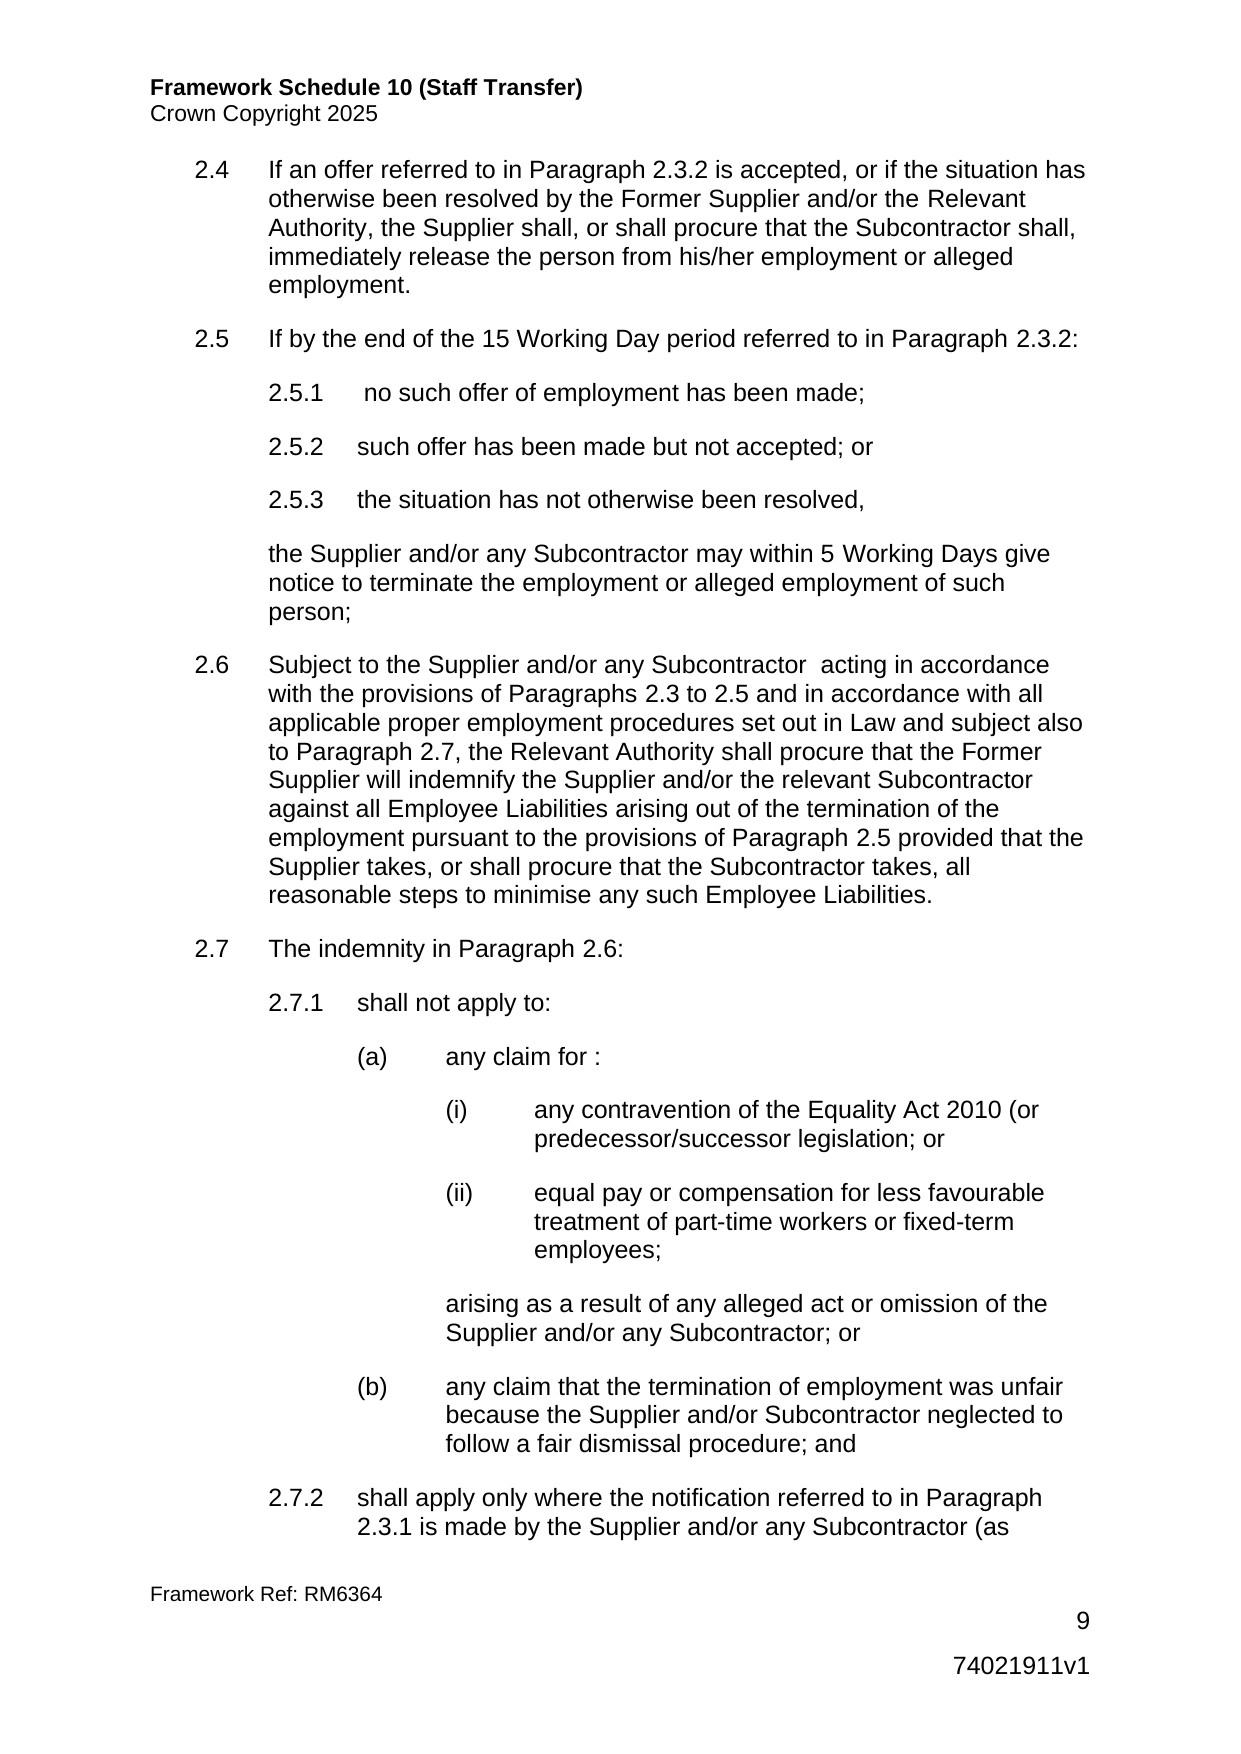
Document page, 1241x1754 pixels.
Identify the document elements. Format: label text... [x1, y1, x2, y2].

list any claim that the termination of employment was unfair because the Supplier and/or Subcontractor neglected to follow a fair dismissal procedure; and [357, 1372, 1090, 1458]
text (i) any contravention of the Equality Act 2010 (or predecessor/successor legislation; or [445, 1095, 1090, 1153]
list If by the end of the 15 Working Day period referred to in Paragraph 2.3.2: [194, 324, 1090, 353]
list The indemnity in Paragraph 2.6: [194, 934, 1090, 963]
list Subject to the Supplier and/or any Subcontractor acting in accordance with the provisions of Paragraphs 2.3 to 2.5 and in accordance with all applicable proper employment procedures set out in Law and subject also to Paragraph 2.7, the Relevant Authority shall procure that the Former Supplier will indemnify the Supplier and/or the relevant Subcontractor against all Employee Liabilities arising out of the termination of the employment pursuant to the provisions of Paragraph 2.5 provided that the Supplier takes, or shall procure that the Subcontractor takes, all reasonable steps to minimise any such Employee Liabilities. [194, 650, 1090, 909]
list shall apply only where the notification referred to in Paragraph 2.3.1 is made by the Supplier and/or any Subcontractor (as [268, 1483, 1090, 1540]
list If an offer referred to in Paragraph 2.3.2 is accepted, or if the situation has otherwise been resolved by the Former Supplier and/or the Relevant Authority, the Supplier shall, or shall procure that the Subcontractor shall, immediately release the person from his/her employment or alleged employment. [194, 155, 1090, 299]
list no such offer of employment has been made; [268, 378, 1090, 407]
list shall not apply to: [268, 988, 1090, 1017]
list any claim for : [357, 1042, 1090, 1070]
list such offer has been made but not accepted; or [268, 432, 1090, 460]
text the Supplier and/or any Subcontractor may within 5 Working Days give notice to terminate the employment or alleged employment of such person; [268, 539, 1090, 625]
text (ii) equal pay or compensation for less favourable treatment of part-time workers or fixed-term employees; [445, 1178, 1090, 1264]
text arising as a result of any alleged act or omission of the Supplier and/or any Subcontractor; or [445, 1289, 1090, 1347]
list the situation has not otherwise been resolved, [268, 485, 1090, 514]
